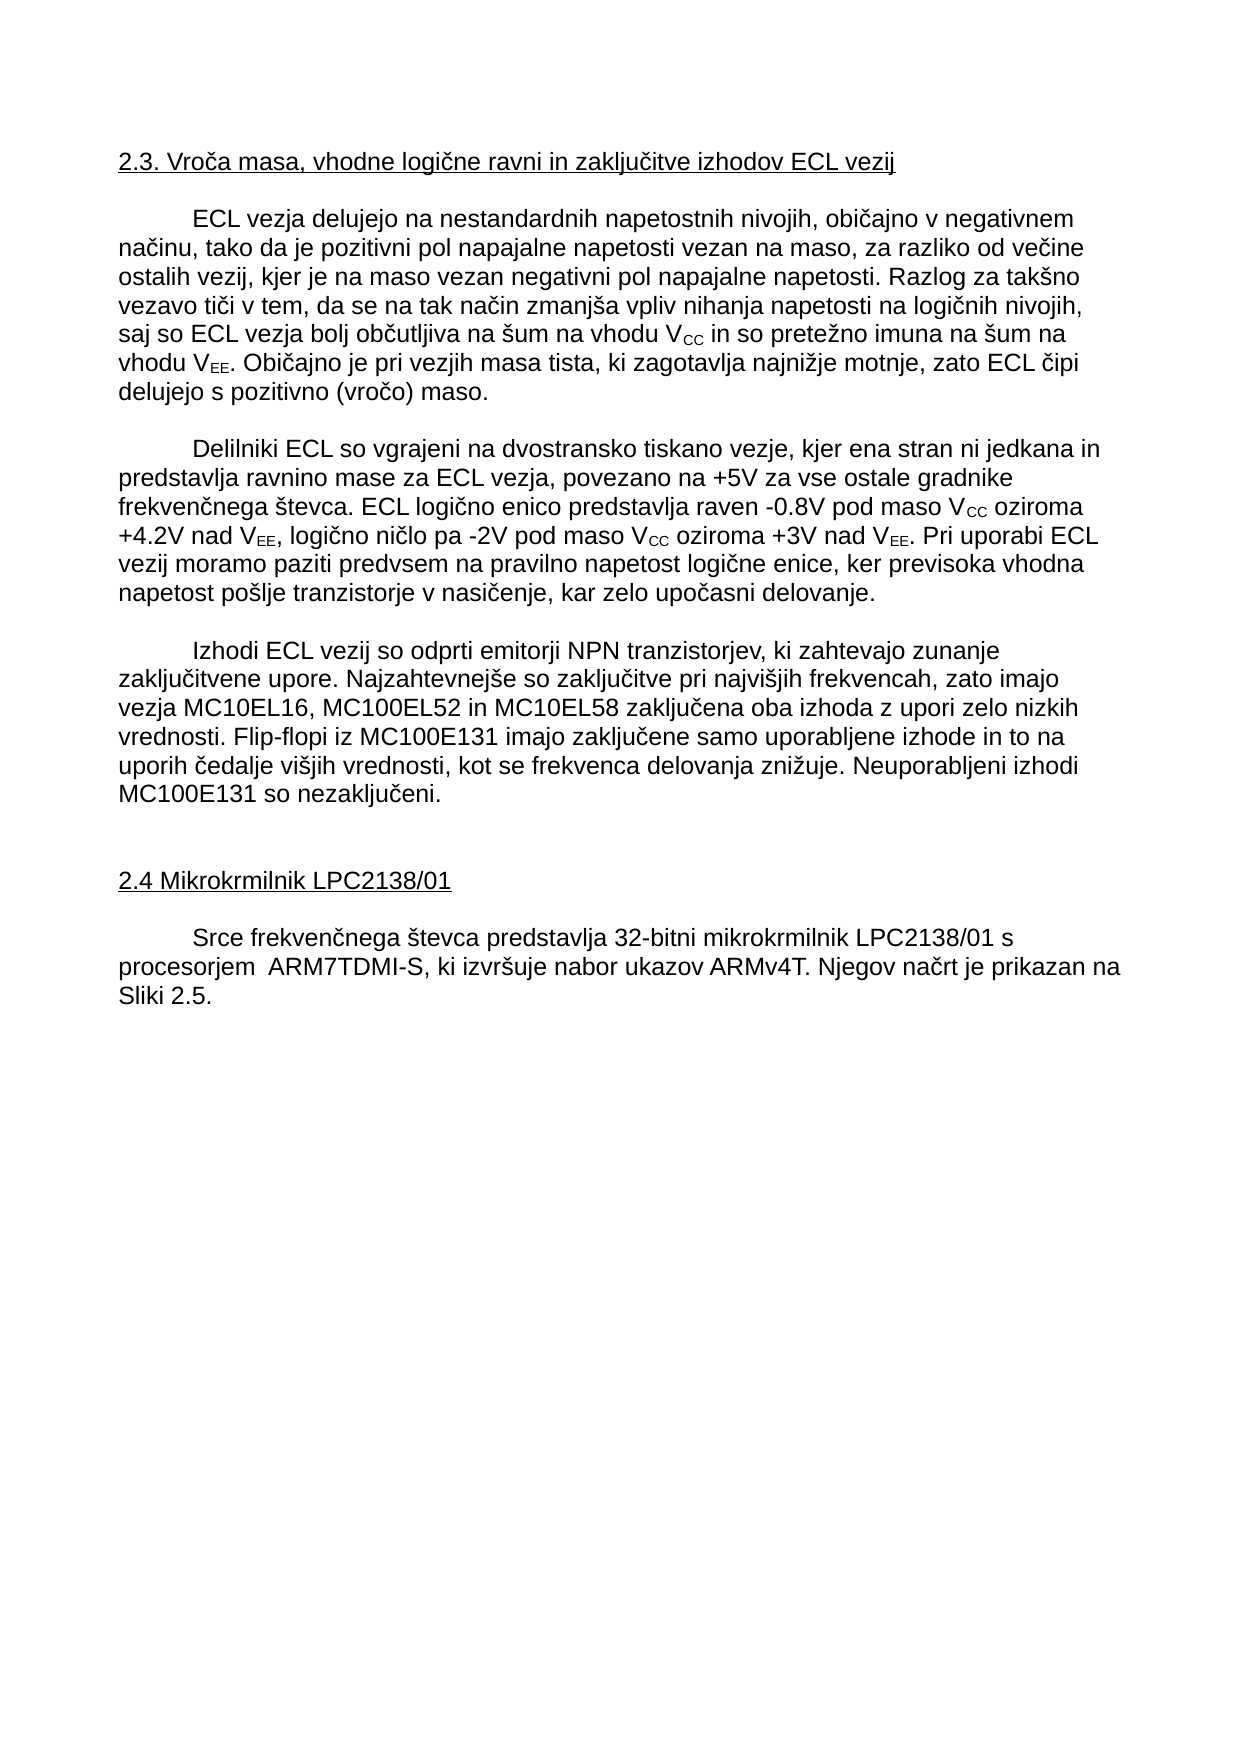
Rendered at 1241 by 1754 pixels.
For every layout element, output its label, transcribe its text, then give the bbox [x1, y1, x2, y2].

text Srce frekvenčnega števca predstavlja 32-bitni mikrokrmilnik LPC2138/01 s procesorjem ARM7TDMI-S, ki izvršuje nabor ukazov ARMv4T. Njegov načrt je prikazan na Sliki 2.5. [118, 923, 1122, 1009]
text Delilniki ECL so vgrajeni na dvostransko tiskano vezje, kjer ena stran ni jedkana in predstavlja ravnino mase za ECL vezja, povezano na +5V za vse ostale gradnike frekvenčnega števca. ECL logično enico predstavlja raven -0.8V pod maso VCC oziroma +4.2V nad VEE, logično ničlo pa -2V pod maso VCC oziroma +3V nad VEE. Pri uporabi ECL vezij moramo paziti predvsem na pravilno napetost logične enice, ker previsoka vhodna napetost pošlje tranzistorje v nasičenje, kar zelo upočasni delovanje. [118, 434, 1122, 607]
text Izhodi ECL vezij so odprti emitorji NPN tranzistorjev, ki zahtevajo zunanje zaključitvene upore. Najzahtevnejše so zaključitve pri najvišjih frekvencah, zato imajo vezja MC10EL16, MC100EL52 in MC10EL58 zaključena oba izhoda z upori zelo nizkih vrednosti. Flip-flopi iz MC100E131 imajo zaključene samo uporabljene izhode in to na uporih čedalje višjih vrednosti, kot se frekvenca delovanja znižuje. Neuporabljeni izhodi MC100E131 so nezaključeni. [118, 636, 1122, 808]
text 2.3. Vroča masa, vhodne logične ravni in zaključitve izhodov ECL vezij [118, 147, 1122, 176]
text 2.4 Mikrokrmilnik LPC2138/01 [118, 866, 1122, 894]
text ECL vezja delujejo na nestandardnih napetostnih nivojih, običajno v negativnem načinu, tako da je pozitivni pol napajalne napetosti vezan na maso, za razliko od večine ostalih vezij, kjer je na maso vezan negativni pol napajalne napetosti. Razlog za takšno vezavo tiči v tem, da se na tak način zmanjša vpliv nihanja napetosti na logičnih nivojih, saj so ECL vezja bolj občutljiva na šum na vhodu VCC in so pretežno imuna na šum na vhodu VEE. Običajno je pri vezjih masa tista, ki zagotavlja najnižje motnje, zato ECL čipi delujejo s pozitivno (vročo) maso. [118, 204, 1122, 406]
